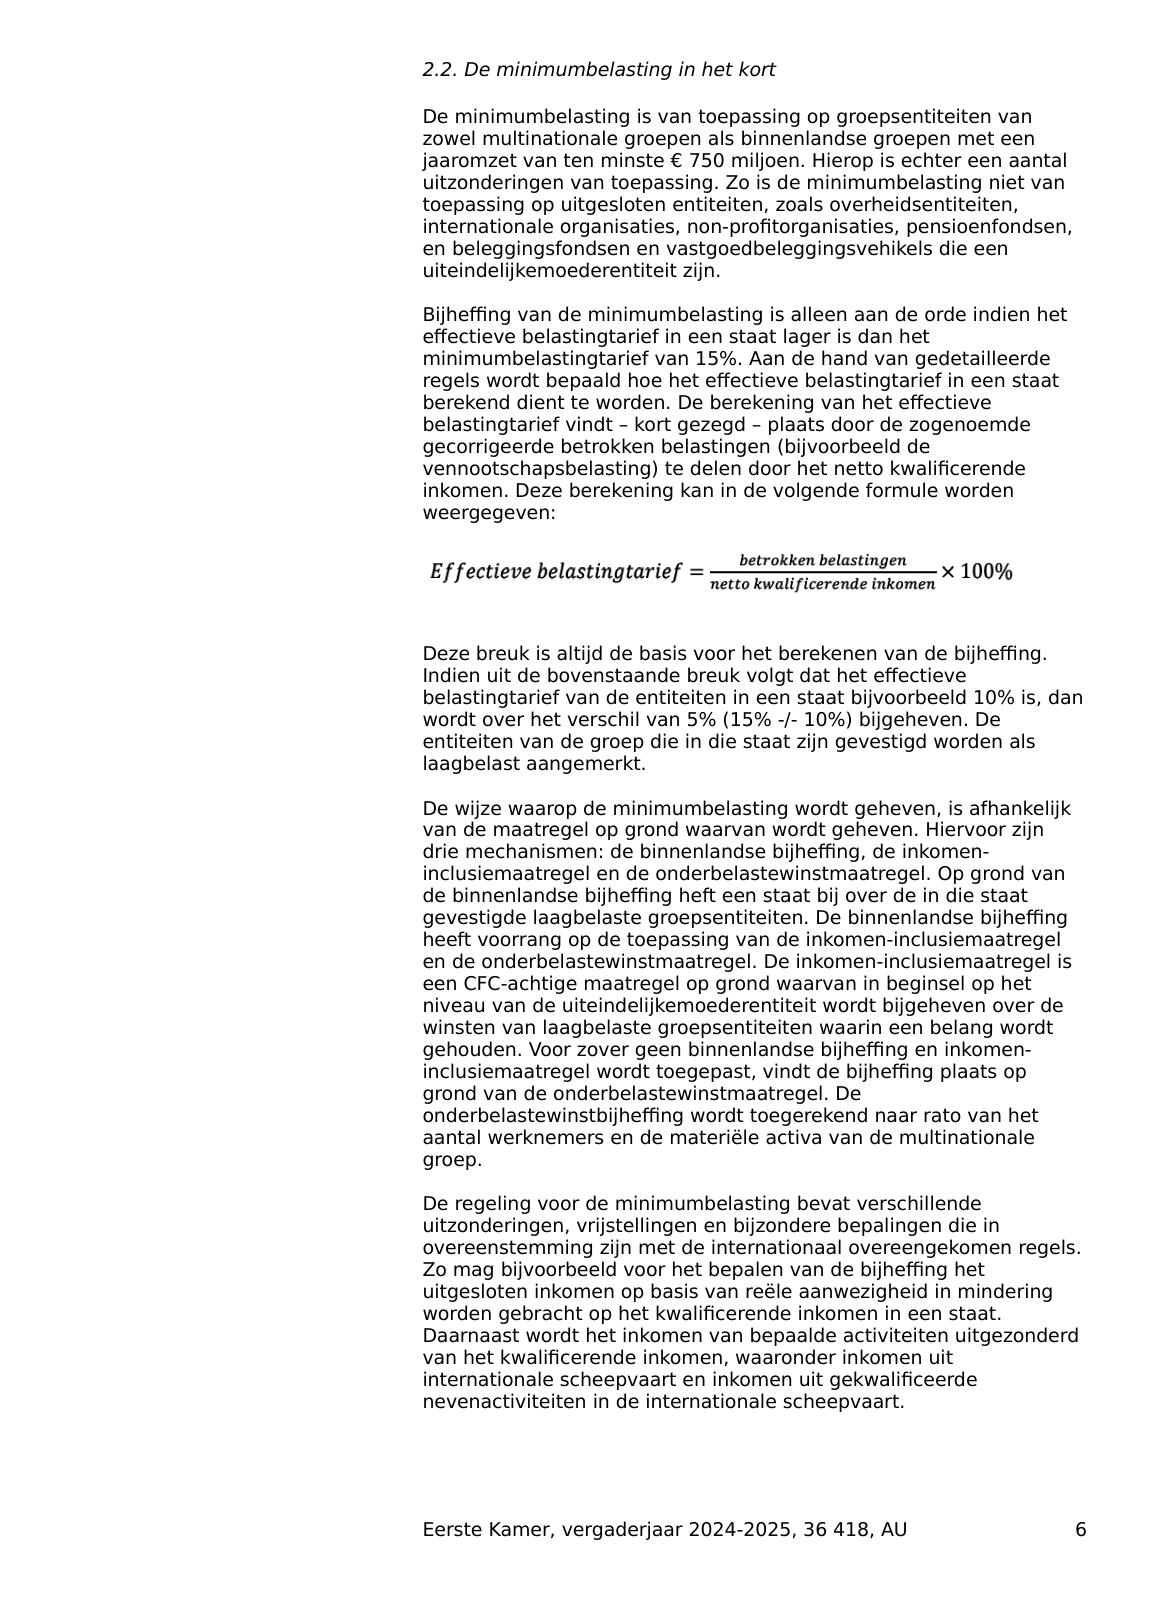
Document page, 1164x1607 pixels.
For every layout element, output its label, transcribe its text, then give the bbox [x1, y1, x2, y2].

text Deze breuk is altijd de basis voor het berekenen van de bijheffing. Indien uit de bovenstaande breuk volgt dat het effectieve belastingtarief van de entiteiten in een staat bijvoorbeeld 10% is, dan wordt over het verschil van 5% (15% -/- 10%) bijgeheven. De entiteiten van de groep die in die staat zijn gevestigd worden als laagbelast aangemerkt. [422, 643, 1087, 775]
text De minimumbelasting is van toepassing op groepsentiteiten van zowel multinationale groepen als binnenlandse groepen met een jaaromzet van ten minste € 750 miljoen. Hierop is echter een aantal uitzonderingen van toepassing. Zo is de minimumbelasting niet van toepassing op uitgesloten entiteiten, zoals overheidsentiteiten, internationale organisaties, non-profitorganisaties, pensioenfondsen, en beleggingsfondsen en vastgoedbeleggingsvehikels die een uiteindelijkemoederentiteit zijn. [422, 106, 1087, 282]
text Bijheffing van de minimumbelasting is alleen aan de orde indien het effectieve belastingtarief in een staat lager is dan het minimumbelastingtarief van 15%. Aan de hand van gedetailleerde regels wordt bepaald hoe het effectieve belastingtarief in een staat berekend dient te worden. De berekening van het effectieve belastingtarief vindt – kort gezegd – plaats door de zogenoemde gecorrigeerde betrokken belastingen (bijvoorbeeld de vennootschapsbelasting) te delen door het netto kwalificerende inkomen. Deze berekening kan in de volgende formule worden weergegeven: [422, 304, 1087, 524]
text De regeling voor de minimumbelasting bevat verschillende uitzonderingen, vrijstellingen en bijzondere bepalingen die in overeenstemming zijn met de internationaal overeengekomen regels. Zo mag bijvoorbeeld voor het bepalen van de bijheffing het uitgesloten inkomen op basis van reële aanwezigheid in mindering worden gebracht op het kwalificerende inkomen in een staat. Daarnaast wordt het inkomen van bepaalde activiteiten uitgezonderd van het kwalificerende inkomen, waaronder inkomen uit internationale scheepvaart en inkomen uit gekwalificeerde nevenactiviteiten in de internationale scheepvaart. [422, 1193, 1087, 1413]
picture [422, 546, 1019, 600]
subtitle 2.2. De minimumbelasting in het kort [422, 59, 1087, 81]
text De wijze waarop de minimumbelasting wordt geheven, is afhankelijk van de maatregel op grond waarvan wordt geheven. Hiervoor zijn drie mechanismen: de binnenlandse bijheffing, de inkomen-inclusiemaatregel en de onderbelastewinstmaatregel. Op grond van de binnenlandse bijheffing heft een staat bij over de in die staat gevestigde laagbelaste groepsentiteiten. De binnenlandse bijheffing heeft voorrang op de toepassing van de inkomen-inclusiemaatregel en de onderbelastewinstmaatregel. De inkomen-inclusiemaatregel is een CFC-achtige maatregel op grond waarvan in beginsel op het niveau van de uiteindelijkemoederentiteit wordt bijgeheven over de winsten van laagbelaste groepsentiteiten waarin een belang wordt gehouden. Voor zover geen binnenlandse bijheffing en inkomen-inclusiemaatregel wordt toegepast, vindt de bijheffing plaats op grond van de onderbelastewinstmaatregel. De onderbelastewinstbijheffing wordt toegerekend naar rato van het aantal werknemers en de materiële activa van de multinationale groep. [422, 797, 1087, 1171]
